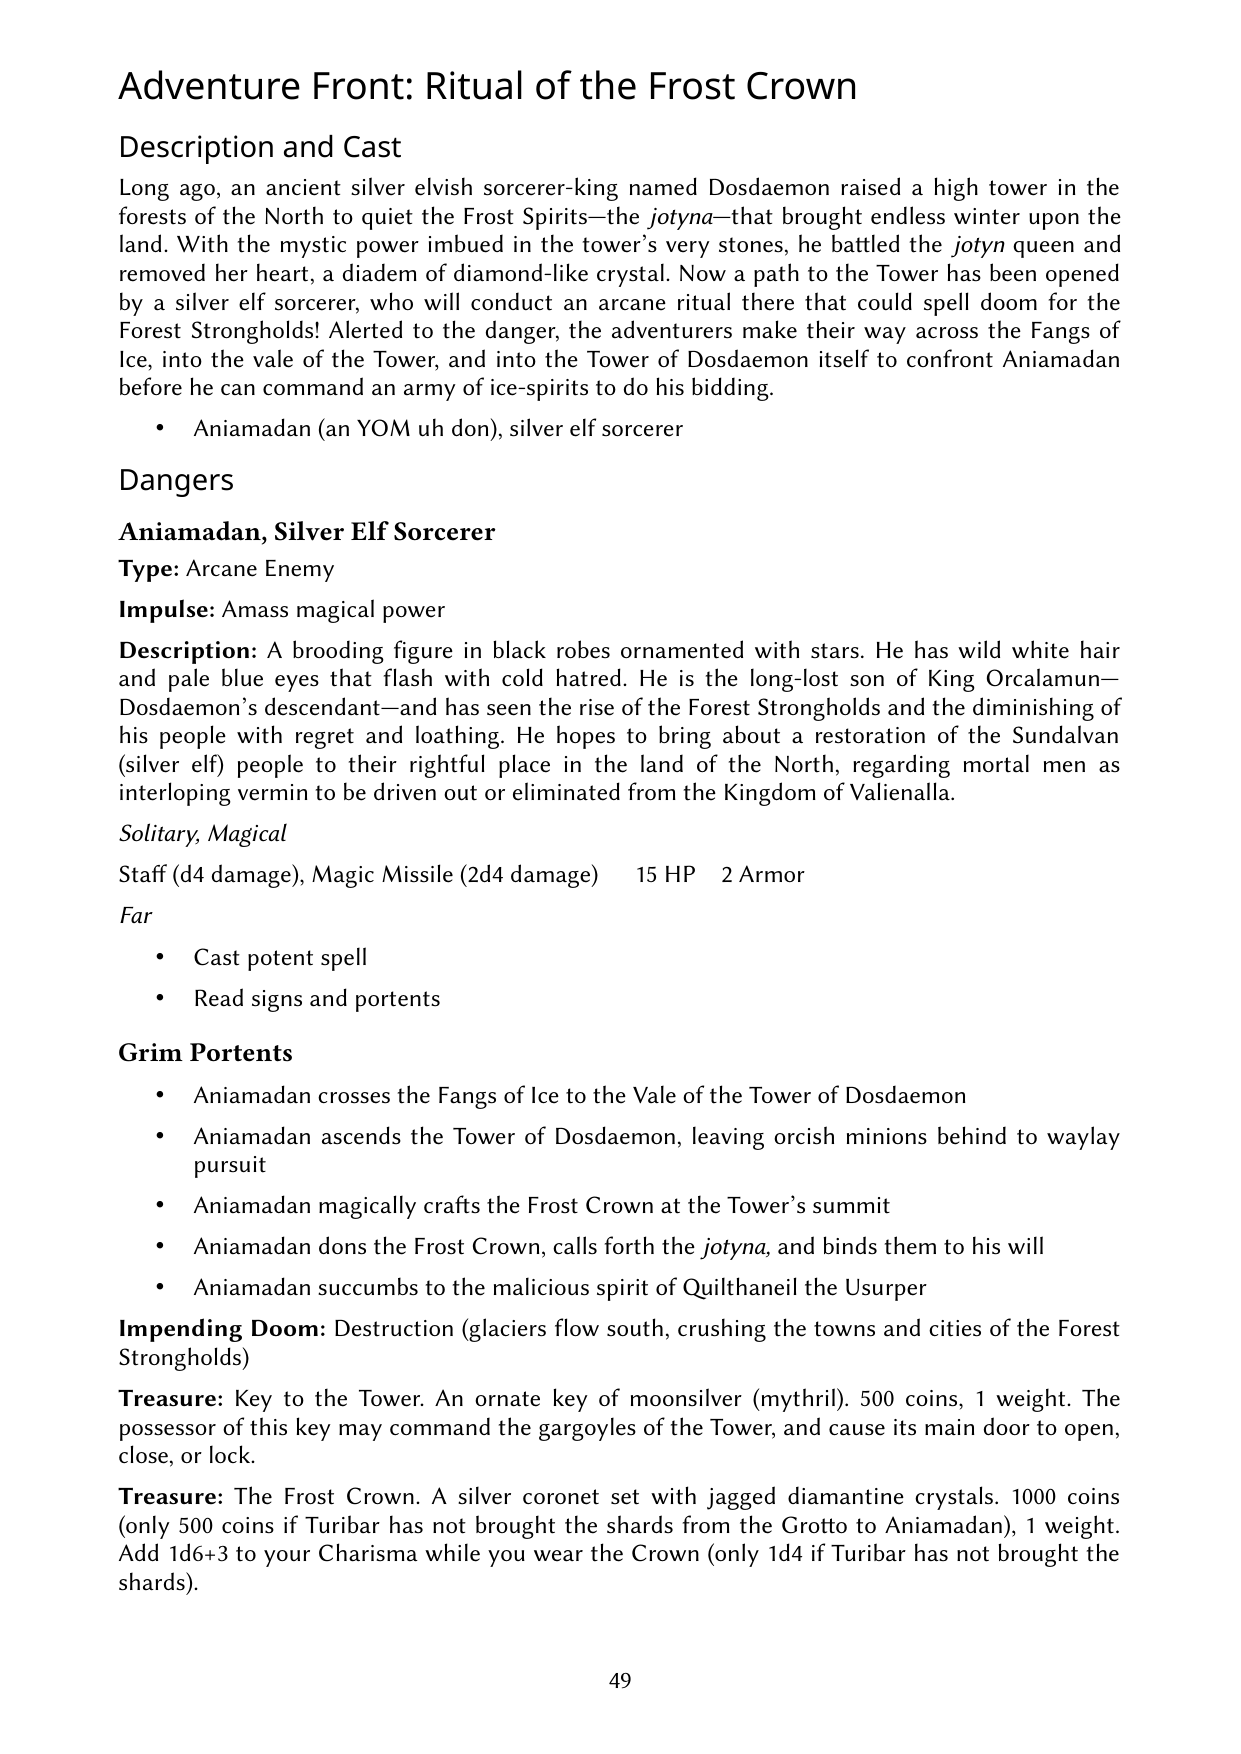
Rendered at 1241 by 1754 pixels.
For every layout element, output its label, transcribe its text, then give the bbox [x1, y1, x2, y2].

text Type: Arcane Enemy [118, 554, 1122, 582]
list Aniamadan succumbs to the malicious spirit of Quilthaneil the Usurper [156, 1273, 1122, 1302]
list Aniamadan ascends the Tower of Dosdaemon, leaving orcish minions behind to waylay pursuit [156, 1122, 1122, 1179]
list Aniamadan dons the Frost Crown, calls forth the jotyna, and binds them to his will [156, 1232, 1122, 1261]
text Far [118, 902, 1122, 930]
list Aniamadan crosses the Fangs of Ice to the Vale of the Tower of Dosdaemon [156, 1081, 1122, 1109]
text Aniamadan, Silver Elf Sorcerer [118, 516, 1122, 547]
subtitle Adventure Front: Ritual of the Frost Crown [118, 59, 1122, 110]
text Impulse: Amass magical power [118, 595, 1122, 623]
text Staff (d4 damage), Magic Missile (2d4 damage) 15 HP 2 Armor [118, 861, 1122, 889]
text Treasure: Key to the Tower. An ornate key of moonsilver (mythril). 500 coins, 1 weight. The possessor of this key may command the gargoyles of the Tower, and cause its main door to open, close, or lock. [118, 1384, 1122, 1469]
text Solitary, Magical [118, 819, 1122, 848]
text Description: A brooding figure in black robes ornamented with stars. He has wild white hair and pale blue eyes that flash with cold hatred. He is the long-lost son of King Orcalamun—Dosdaemon’s descendant—and has seen the rise of the Forest Strongholds and the diminishing of his people with regret and loathing. He hopes to bring about a restoration of the Sundalvan (silver elf) people to their rightful place in the land of the North, regarding mortal men as interloping vermin to be driven out or eliminated from the Kingdom of Valienalla. [118, 636, 1122, 807]
list Cast potent spell [156, 943, 1122, 971]
list Aniamadan magically crafts the Frost Crown at the Tower’s summit [156, 1191, 1122, 1220]
subtitle Dangers [118, 459, 1122, 499]
text Treasure: The Frost Crown. A silver coronet set with jagged diamantine crystals. 1000 coins (only 500 coins if Turibar has not brought the shards from the Grotto to Aniamadan), 1 weight. Add 1d6+3 to your Charisma while you wear the Crown (only 1d4 if Turibar has not brought the shards). [118, 1482, 1122, 1596]
list Read signs and portents [156, 984, 1122, 1012]
subtitle Description and Cast [118, 127, 1122, 166]
text Grim Portents [118, 1037, 1122, 1068]
text Long ago, an ancient silver elvish sorcerer-king named Dosdaemon raised a high tower in the forests of the North to quiet the Frost Spirits—the jotyna—that brought endless winter upon the land. With the mystic power imbued in the tower’s very stones, he battled the jotyn queen and removed her heart, a diadem of diamond-like crystal. Now a path to the Tower has been opened by a silver elf sorcerer, who will conduct an arcane ritual there that could spell doom for the Forest Strongholds! Alerted to the danger, the adventurers make their way across the Fangs of Ice, into the vale of the Tower, and into the Tower of Dosdaemon itself to confront Aniamadan before he can command an army of ice-spirits to do his bidding. [118, 173, 1122, 402]
text Impending Doom: Destruction (glaciers flow south, crushing the towns and cities of the Forest Strongholds) [118, 1314, 1122, 1371]
list Aniamadan (an YOM uh don), silver elf sorcerer [156, 414, 1122, 443]
